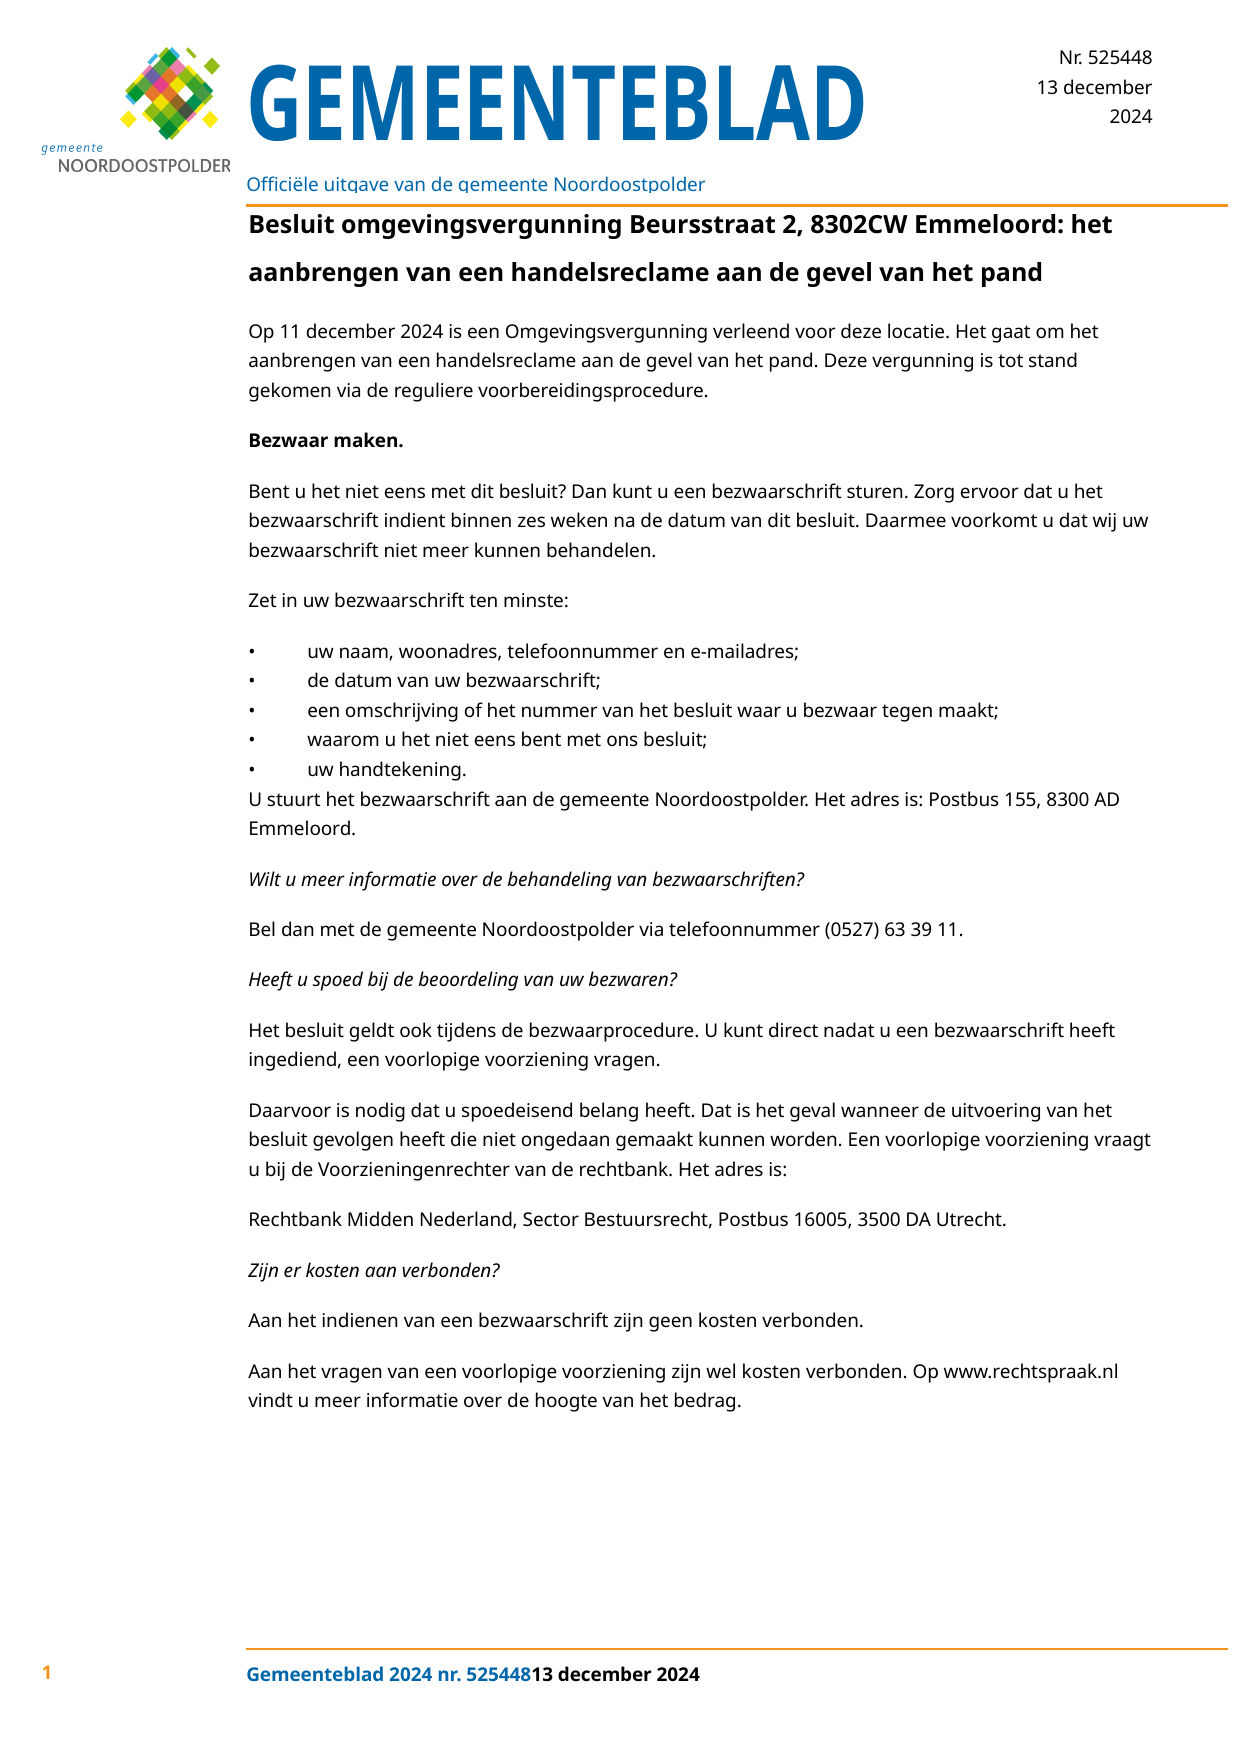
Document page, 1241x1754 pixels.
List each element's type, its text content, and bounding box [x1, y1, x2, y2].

list uw handtekening. [248, 756, 1152, 782]
list de datum van uw bezwaarschrift; [248, 667, 1152, 693]
text Zijn er kosten aan verbonden? [248, 1257, 1152, 1283]
text Besluit omgevingsvergunning Beursstraat 2, 8302CW Emmeloord: het aanbrengen van een handelsreclame aan de gevel van het pand [248, 207, 1152, 288]
text Daarvoor is nodig dat u spoedeisend belang heeft. Dat is het geval wanneer de uitvoering van het besluit gevolgen heeft die niet ongedaan gemaakt kunnen worden. Een voorlopige voorziening vraagt u bij de Voorzieningenrechter van de rechtbank. Het adres is: [248, 1097, 1152, 1182]
text Wilt u meer informatie over de behandeling van bezwaarschriften? [248, 866, 1152, 892]
list een omschrijving of het nummer van het besluit waar u bezwaar tegen maakt; [248, 697, 1152, 723]
text U stuurt het bezwaarschrift aan de gemeente Noordoostpolder. Het adres is: Postbus 155, 8300 AD Emmeloord. [248, 786, 1152, 841]
text Rechtbank Midden Nederland, Sector Bestuursrecht, Postbus 16005, 3500 DA Utrecht. [248, 1207, 1152, 1232]
text Zet in uw bezwaarschrift ten minste: [248, 587, 1152, 613]
text Bel dan met de gemeente Noordoostpolder via telefoonnummer (0527) 63 39 11. [248, 916, 1152, 942]
list uw naam, woonadres, telefoonnummer en e-mailadres; [248, 638, 1152, 664]
text Bent u het niet eens met dit besluit? Dan kunt u een bezwaarschrift sturen. Zorg ervoor dat u het bezwaarschrift indient binnen zes weken na de datum van dit besluit. Daarmee voorkomt u dat wij uw bezwaarschrift niet meer kunnen behandelen. [248, 478, 1152, 563]
text Heeft u spoed bij de beoordeling van uw bezwaren? [248, 967, 1152, 992]
text Op 11 december 2024 is een Omgevingsvergunning verleend voor deze locatie. Het gaat om het aanbrengen van een handelsreclame aan de gevel van het pand. Deze vergunning is tot stand gekomen via de reguliere voorbereidingsprocedure. [248, 318, 1152, 403]
text Aan het indienen van een bezwaarschrift zijn geen kosten verbonden. [248, 1307, 1152, 1333]
picture [41, 47, 231, 172]
text Bezwaar maken. [248, 427, 1152, 453]
text Het besluit geldt ook tijdens de bezwaarprocedure. U kunt direct nadat u een bezwaarschrift heeft ingediend, een voorlopige voorziening vragen. [248, 1017, 1152, 1072]
list waarom u het niet eens bent met ons besluit; [248, 727, 1152, 752]
text Aan het vragen van een voorlopige voorziening zijn wel kosten verbonden. Op www.rechtspraak.nl vindt u meer informatie over de hoogte van het bedrag. [248, 1358, 1152, 1413]
